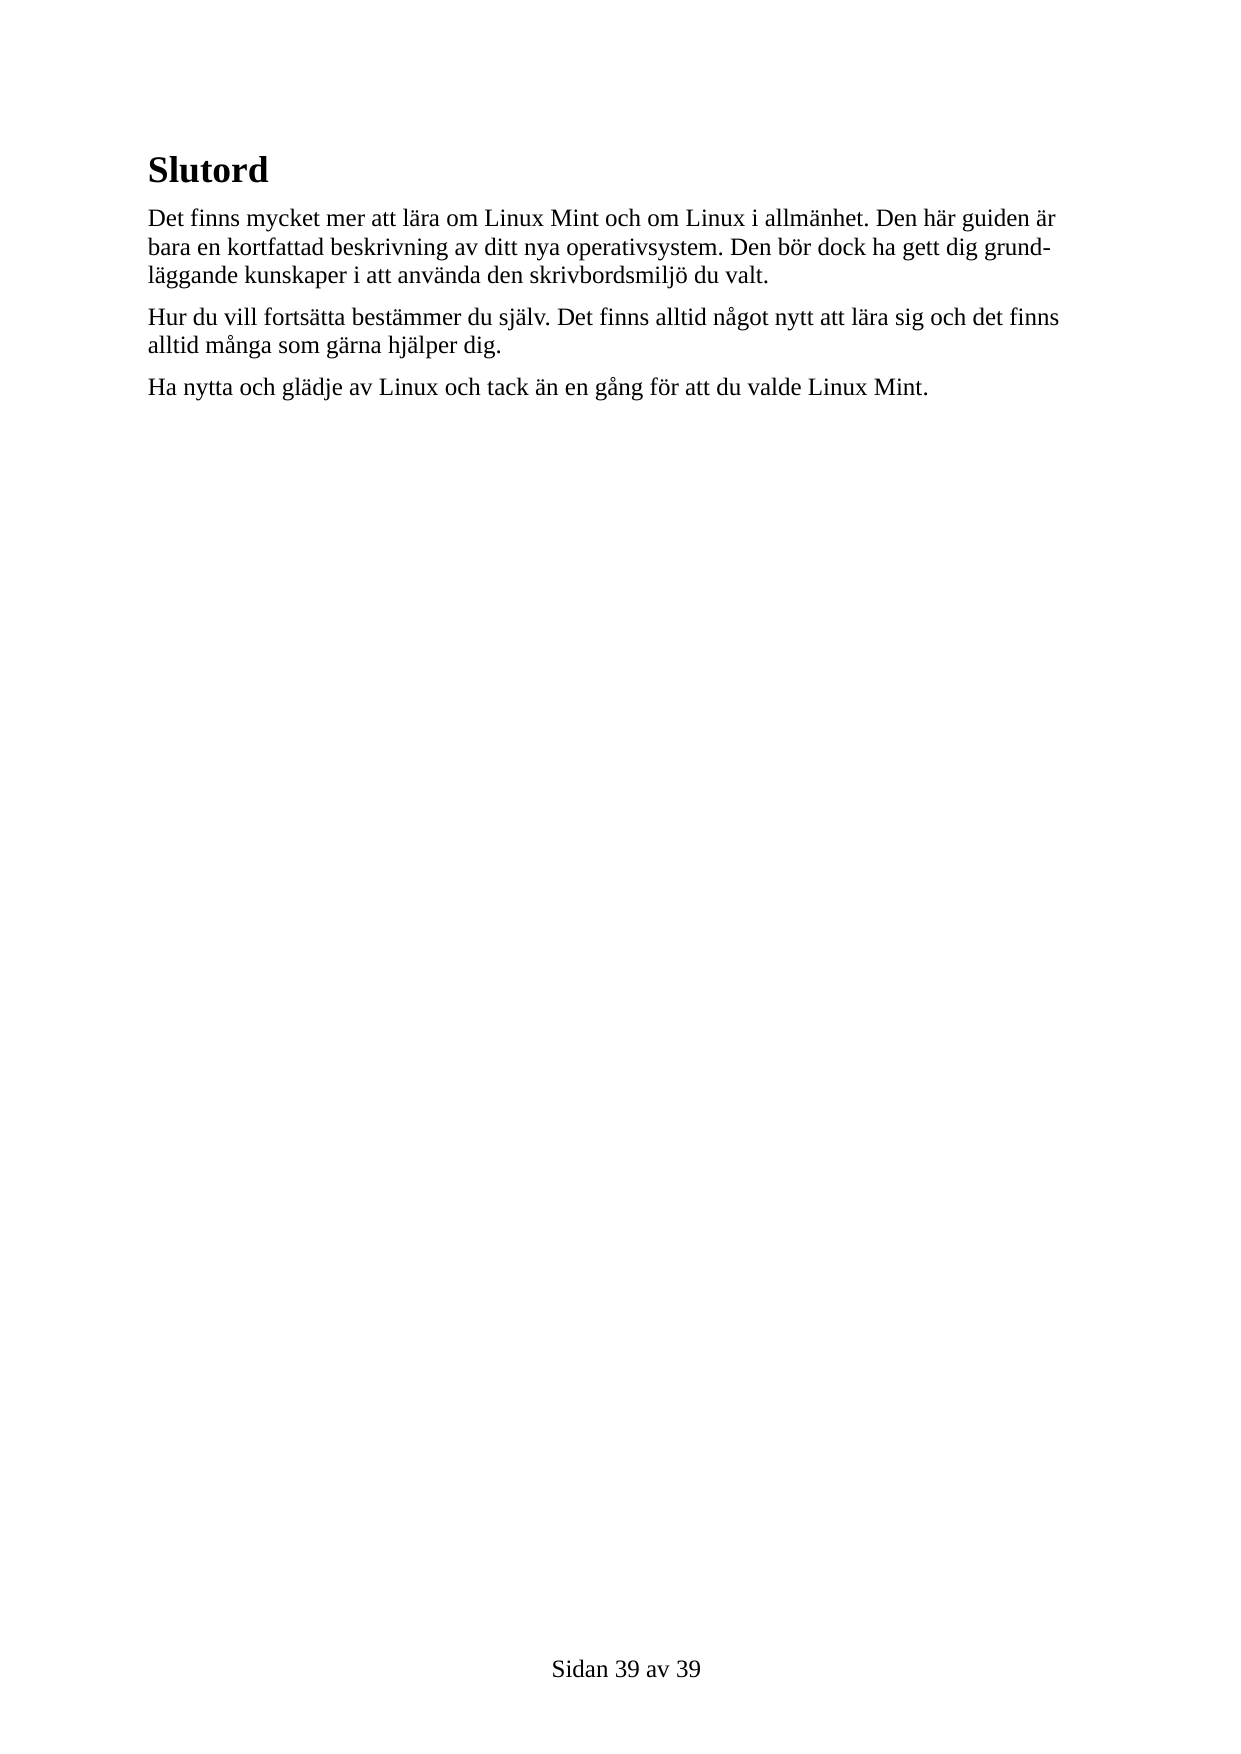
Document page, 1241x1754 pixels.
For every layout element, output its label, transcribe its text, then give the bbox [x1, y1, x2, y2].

text Det finns mycket mer att lära om Linux Mint och om Linux i allmänhet. Den här guiden är bara en kortfattad beskrivning av ditt nya operativsystem. Den bör dock ha gett dig grund­läggande kunskaper i att använda den skrivbordsmiljö du valt. [148, 203, 1104, 289]
text Hur du vill fortsätta bestämmer du själv. Det finns alltid något nytt att lära sig och det finns alltid många som gärna hjälper dig. [148, 302, 1104, 359]
subtitle Slutord [148, 148, 1104, 191]
text Ha nytta och glädje av Linux och tack än en gång för att du valde Linux Mint. [148, 372, 1104, 401]
